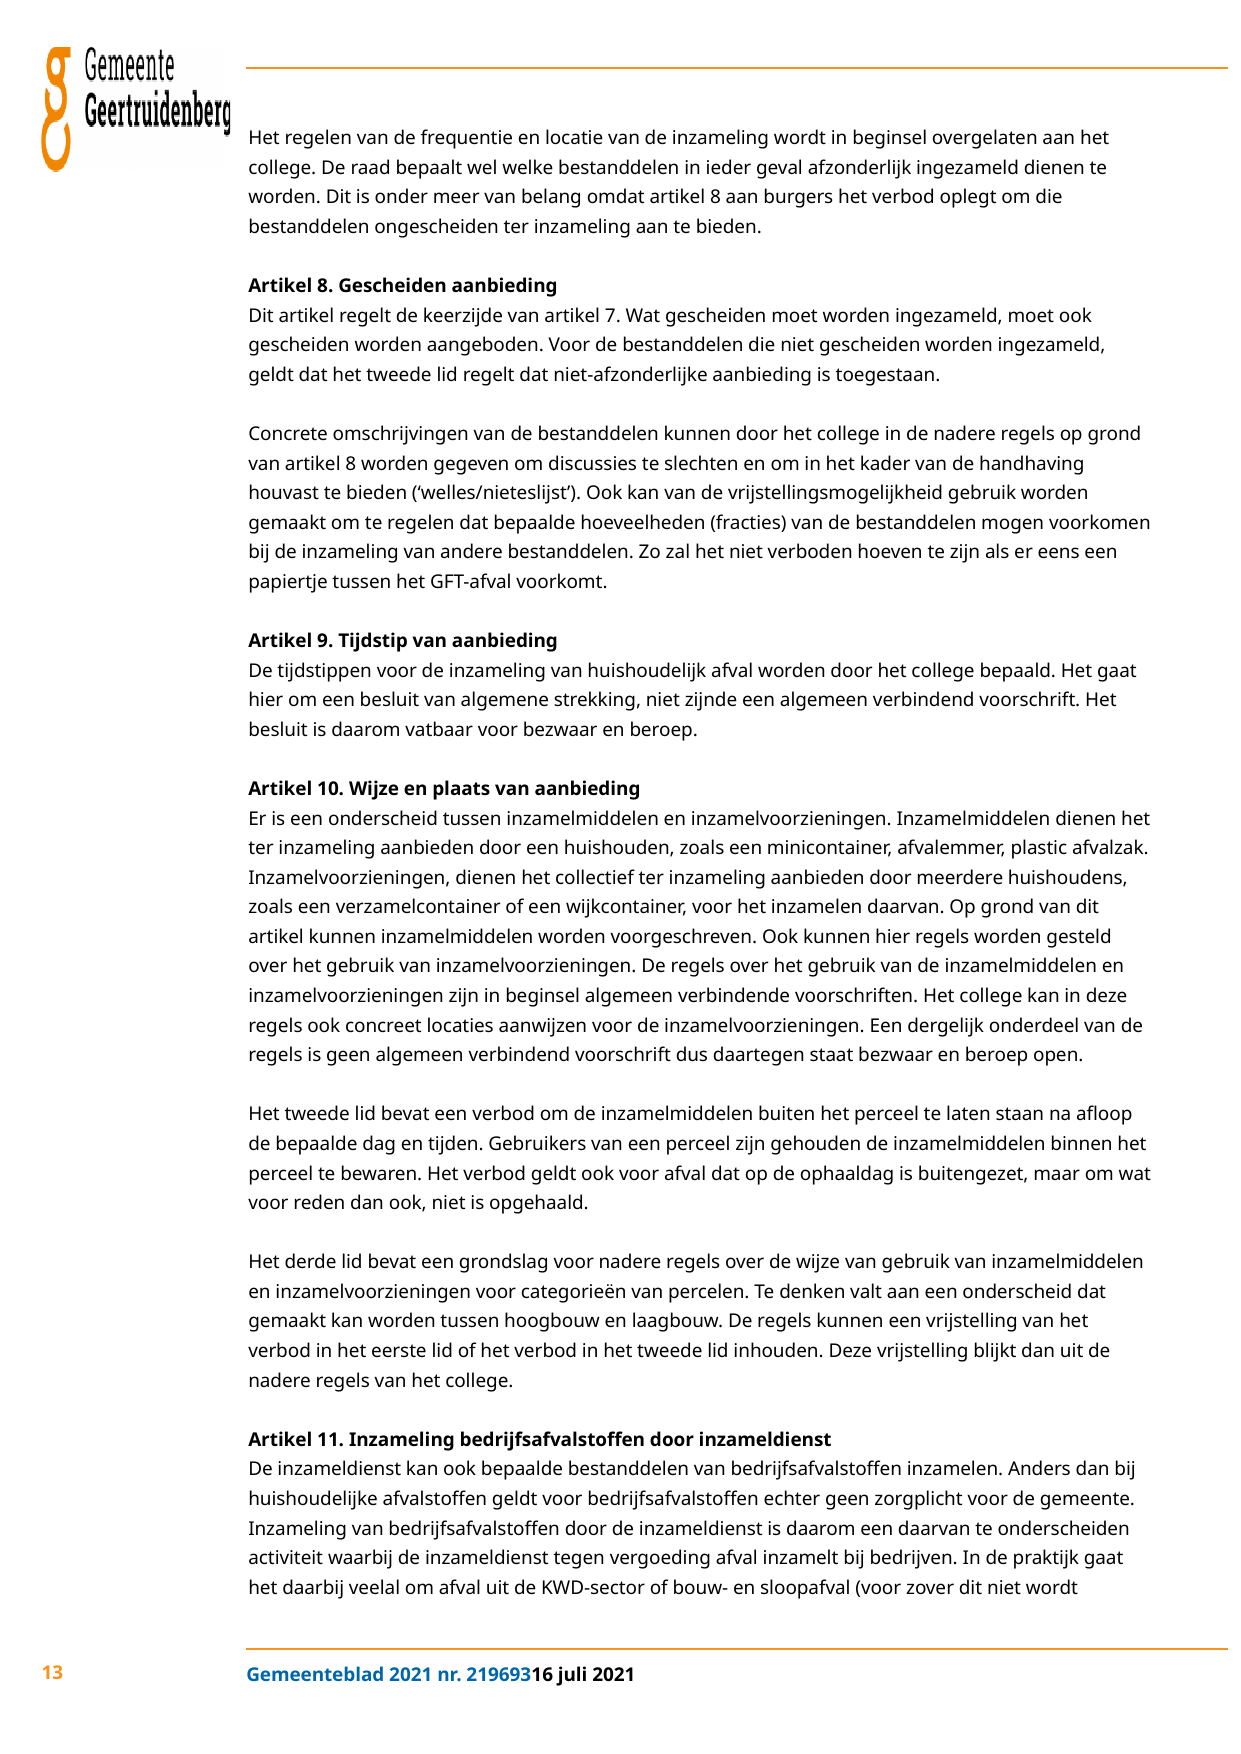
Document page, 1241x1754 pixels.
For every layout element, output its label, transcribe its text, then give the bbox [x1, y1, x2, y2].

text Artikel 8. Gescheiden aanbieding [248, 272, 1152, 298]
text Concrete omschrijvingen van de bestanddelen kunnen door het college in de nadere regels op grond van artikel 8 worden gegeven om discussies te slechten en om in het kader van de handhaving houvast te bieden (‘welles/nieteslijst’). Ook kan van de vrijstellingsmogelijkheid gebruik worden gemaakt om te regelen dat bepaalde hoeveelheden (fracties) van de bestanddelen mogen voorkomen bij de inzameling van andere bestanddelen. Zo zal het niet verboden hoeven te zijn als er eens een papiertje tussen het GFT-afval voorkomt. [248, 420, 1152, 594]
text Artikel 11. Inzameling bedrijfsafvalstoffen door inzameldienst [248, 1426, 1152, 1452]
text Artikel 9. Tijdstip van aanbieding [248, 627, 1152, 653]
text De tijdstippen voor de inzameling van huishoudelijk afval worden door het college bepaald. Het gaat hier om een besluit van algemene strekking, niet zijnde een algemeen verbindend voorschrift. Het besluit is daarom vatbaar voor bezwaar en beroep. [248, 657, 1152, 742]
text Artikel 10. Wijze en plaats van aanbieding [248, 775, 1152, 801]
text Het regelen van de frequentie en locatie van de inzameling wordt in beginsel overgelaten aan het college. De raad bepaalt wel welke bestanddelen in ieder geval afzonderlijk ingezameld dienen te worden. Dit is onder meer van belang omdat artikel 8 aan burgers het verbod oplegt om die bestanddelen ongescheiden ter inzameling aan te bieden. [248, 124, 1152, 239]
text De inzameldienst kan ook bepaalde bestanddelen van bedrijfsafvalstoffen inzamelen. Anders dan bij huishoudelijke afvalstoffen geldt voor bedrijfsafvalstoffen echter geen zorgplicht voor de gemeente. Inzameling van bedrijfsafvalstoffen door de inzameldienst is daarom een daarvan te onderscheiden activiteit waarbij de inzameldienst tegen vergoeding afval inzamelt bij bedrijven. In de praktijk gaat het daarbij veelal om afval uit de KWD-sector of bouw- en sloopafval (voor zover dit niet wordt [248, 1456, 1152, 1600]
text Er is een onderscheid tussen inzamelmiddelen en inzamelvoorzieningen. Inzamelmiddelen dienen het ter inzameling aanbieden door een huishouden, zoals een minicontainer, afvalemmer, plastic afvalzak. Inzamelvoorzieningen, dienen het collectief ter inzameling aanbieden door meerdere huishoudens, zoals een verzamelcontainer of een wijkcontainer, voor het inzamelen daarvan. Op grond van dit artikel kunnen inzamelmiddelen worden voorgeschreven. Ook kunnen hier regels worden gesteld over het gebruik van inzamelvoorzieningen. De regels over het gebruik van de inzamelmiddelen en inzamelvoorzieningen zijn in beginsel algemeen verbindende voorschriften. Het college kan in deze regels ook concreet locaties aanwijzen voor de inzamelvoorzieningen. Een dergelijk onderdeel van de regels is geen algemeen verbindend voorschrift dus daartegen staat bezwaar en beroep open. [248, 805, 1152, 1067]
picture [41, 47, 231, 172]
text Het tweede lid bevat een verbod om de inzamelmiddelen buiten het perceel te laten staan na afloop de bepaalde dag en tijden. Gebruikers van een perceel zijn gehouden de inzamelmiddelen binnen het perceel te bewaren. Het verbod geldt ook voor afval dat op de ophaaldag is buitengezet, maar om wat voor reden dan ook, niet is opgehaald. [248, 1101, 1152, 1215]
text Het derde lid bevat een grondslag voor nadere regels over de wijze van gebruik van inzamelmiddelen en inzamelvoorzieningen voor categorieën van percelen. Te denken valt aan een onderscheid dat gemaakt kan worden tussen hoogbouw en laagbouw. De regels kunnen een vrijstelling van het verbod in het eerste lid of het verbod in het tweede lid inhouden. Deze vrijstelling blijkt dan uit de nadere regels van het college. [248, 1248, 1152, 1393]
text Dit artikel regelt de keerzijde van artikel 7. Wat gescheiden moet worden ingezameld, moet ook gescheiden worden aangeboden. Voor de bestanddelen die niet gescheiden worden ingezameld, geldt dat het tweede lid regelt dat niet-afzonderlijke aanbieding is toegestaan. [248, 302, 1152, 387]
